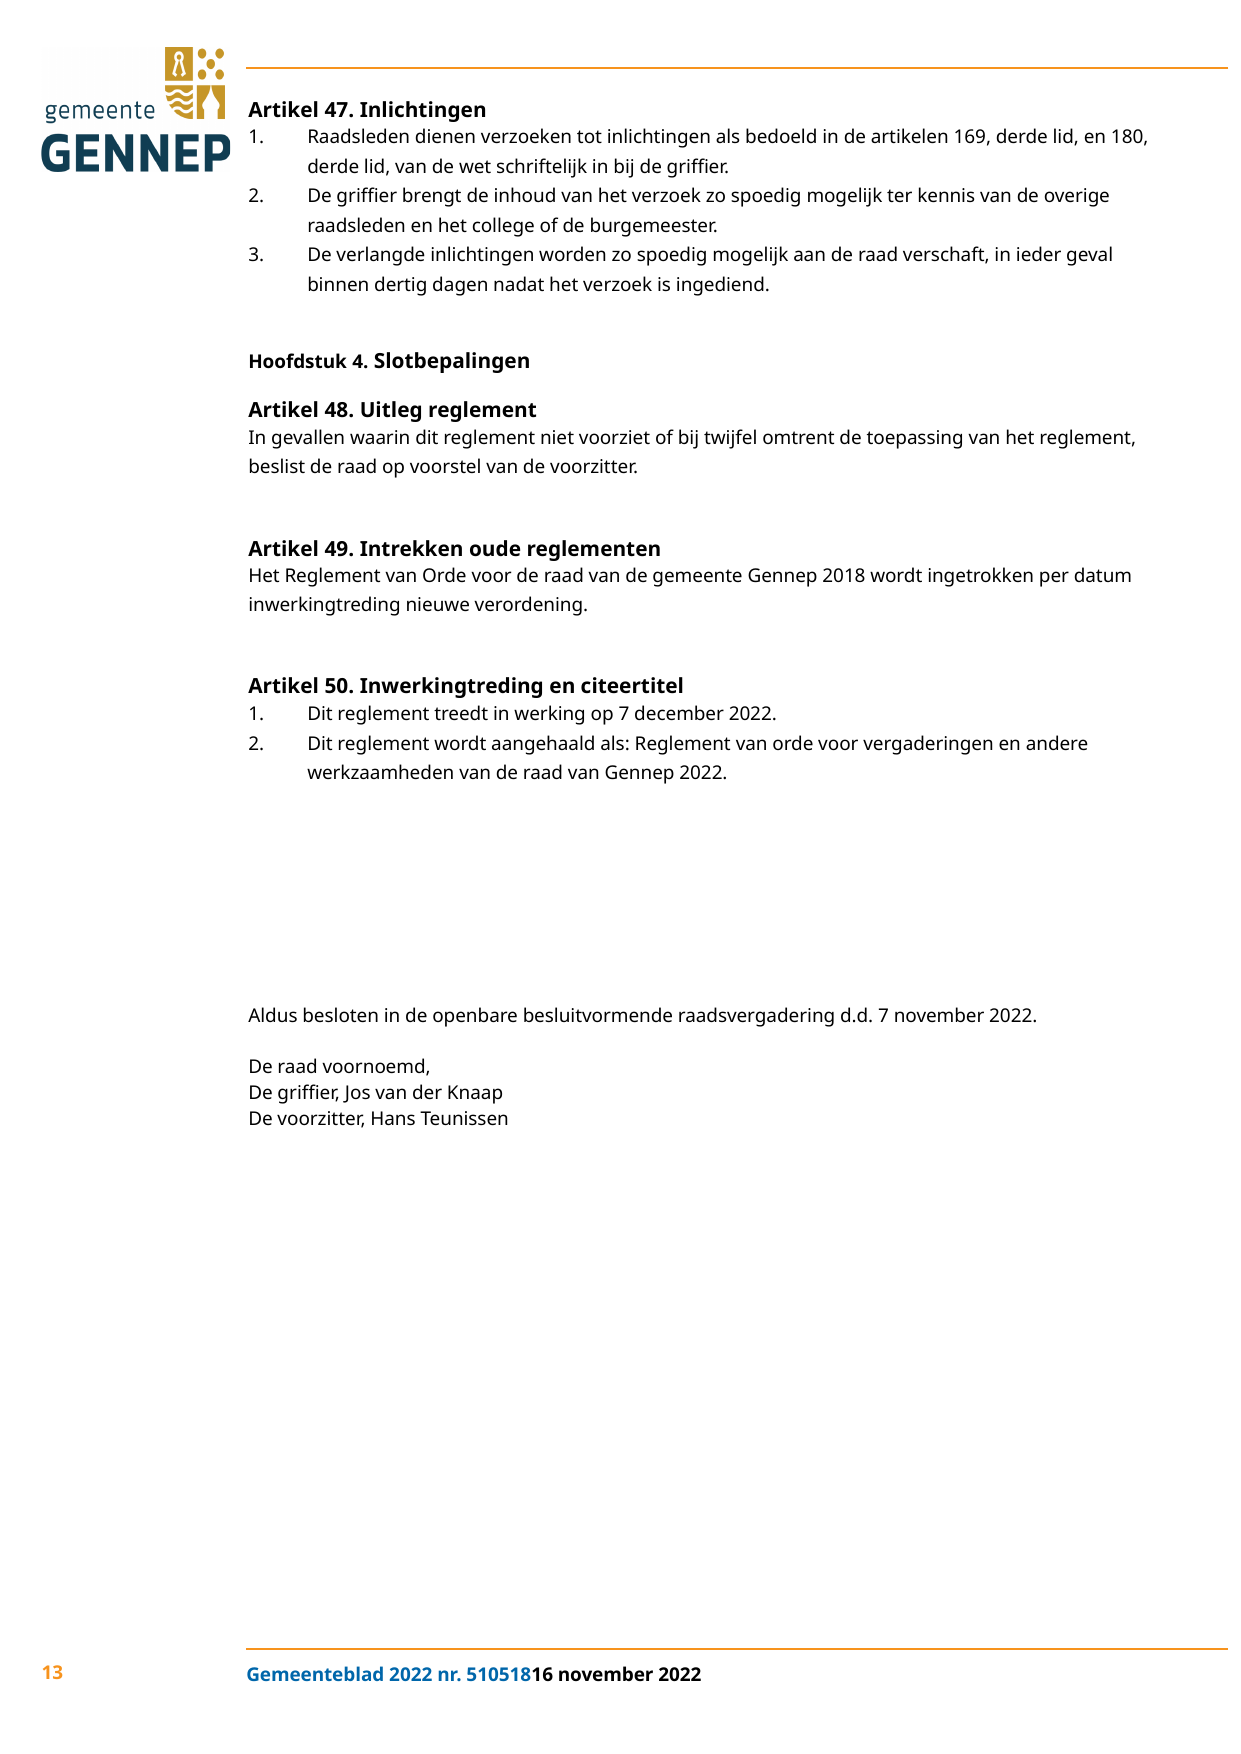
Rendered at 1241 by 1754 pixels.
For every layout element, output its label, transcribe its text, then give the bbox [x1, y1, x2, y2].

text Artikel 49. Intrekken oude reglementen [248, 534, 1152, 562]
text De griffier, Jos van der Knaap [248, 1079, 1152, 1105]
text Het Reglement van Orde voor de raad van de gemeente Gennep 2018 wordt ingetrokken per datum inwerkingtreding nieuwe verordening. [248, 562, 1152, 617]
list Dit reglement treedt in werking op 7 december 2022. [248, 700, 1152, 726]
text Aldus besloten in de openbare besluitvormende raadsvergadering d.d. 7 november 2022. [248, 1002, 1152, 1028]
picture [41, 47, 231, 172]
list Raadsleden dienen verzoeken tot inlichtingen als bedoeld in de artikelen 169, derde lid, en 180, derde lid, van de wet schriftelijk in bij de griffier. [248, 123, 1152, 178]
text In gevallen waarin dit reglement niet voorziet of bij twijfel omtrent de toepassing van het reglement, beslist de raad op voorstel van de voorzitter. [248, 424, 1152, 479]
text Artikel 50. Inwerkingtreding en citeertitel [248, 672, 1152, 700]
list Dit reglement wordt aangehaald als: Reglement van orde voor vergaderingen en andere werkzaamheden van de raad van Gennep 2022. [248, 730, 1152, 785]
list De verlangde inlichtingen worden zo spoedig mogelijk aan de raad verschaft, in ieder geval binnen dertig dagen nadat het verzoek is ingediend. [248, 242, 1152, 297]
text De raad voornoemd, [248, 1053, 1152, 1079]
text Artikel 47. Inlichtingen [248, 95, 1152, 123]
text De voorzitter, Hans Teunissen [248, 1105, 1152, 1131]
text Hoofdstuk 4. Slotbepalingen [248, 346, 1152, 375]
list De griffier brengt de inhoud van het verzoek zo spoedig mogelijk ter kennis van de overige raadsleden en het college of de burgemeester. [248, 182, 1152, 238]
text Artikel 48. Uitleg reglement [248, 396, 1152, 424]
